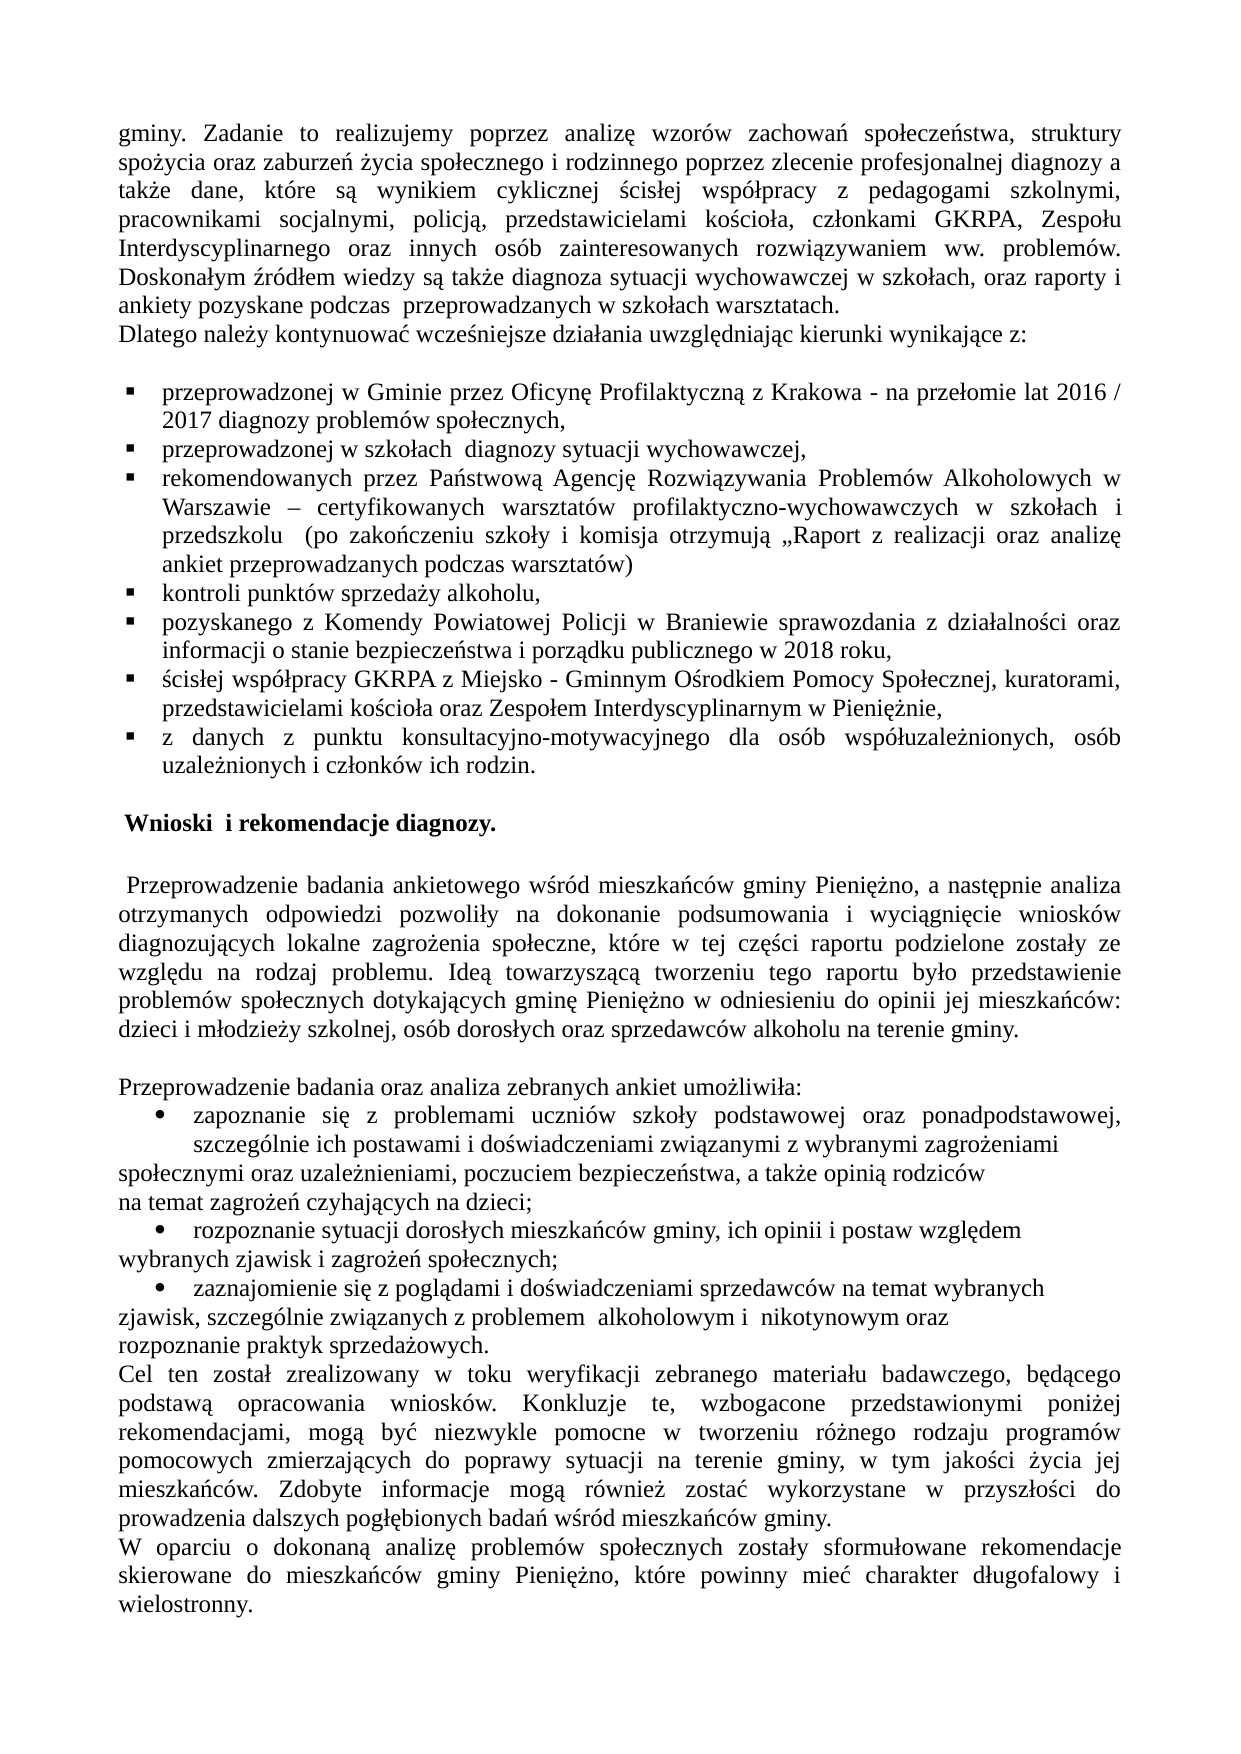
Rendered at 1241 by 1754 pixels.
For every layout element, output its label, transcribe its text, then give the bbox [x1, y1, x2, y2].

list z danych z punktu konsultacyjno-motywacyjnego dla osób współuzależnionych, osób uzależnionych i członków ich rodzin. [124, 722, 1122, 779]
text Wnioski i rekomendacje diagnozy. [118, 808, 1122, 837]
text gminy. Zadanie to realizujemy poprzez analizę wzorów zachowań społeczeństwa, struktury spożycia oraz zaburzeń życia społecznego i rodzinnego poprzez zlecenie profesjonalnej diagnozy a także dane, które są wynikiem cyklicznej ścisłej współpracy z pedagogami szkolnymi, pracownikami socjalnymi, policją, przedstawicielami kościoła, członkami GKRPA, Zespołu Interdyscyplinarnego oraz innych osób zainteresowanych rozwiązywaniem ww. problemów. Doskonałym źródłem wiedzy są także diagnoza sytuacji wychowawczej w szkołach, oraz raporty i ankiety pozyskane podczas przeprowadzanych w szkołach warsztatach. [118, 118, 1122, 319]
list kontroli punktów sprzedaży alkoholu, [124, 578, 1122, 607]
text rozpoznanie praktyk sprzedażowych. [118, 1330, 1122, 1359]
list zaznajomienie się z poglądami i doświadczeniami sprzedawców na temat wybranych [156, 1273, 1122, 1302]
list zapoznanie się z problemami uczniów szkoły podstawowej oraz ponadpodstawowej, szczególnie ich postawami i doświadczeniami związanymi z wybranymi zagrożeniami [156, 1100, 1122, 1158]
text społecznymi oraz uzależnieniami, poczuciem bezpieczeństwa, a także opinią rodziców [118, 1158, 1122, 1187]
list pozyskanego z Komendy Powiatowej Policji w Braniewie sprawozdania z działalności oraz informacji o stanie bezpieczeństwa i porządku publicznego w 2018 roku, [124, 607, 1122, 664]
text Dlatego należy kontynuować wcześniejsze działania uwzględniając kierunki wynikające z: [118, 319, 1122, 348]
text wybranych zjawisk i zagrożeń społecznych; [118, 1244, 1122, 1273]
text W oparciu o dokonaną analizę problemów społecznych zostały sformułowane rekomendacje skierowane do mieszkańców gminy Pieniężno, które powinny mieć charakter długofalowy i wielostronny. [118, 1532, 1122, 1618]
list przeprowadzonej w szkołach diagnozy sytuacji wychowawczej, [124, 434, 1122, 463]
text zjawisk, szczególnie związanych z problemem alkoholowym i nikotynowym oraz [118, 1302, 1122, 1330]
text Cel ten został zrealizowany w toku weryfikacji zebranego materiału badawczego, będącego podstawą opracowania wniosków. Konkluzje te, wzbogacone przedstawionymi poniżej rekomendacjami, mogą być niezwykle pomocne w tworzeniu różnego rodzaju programów pomocowych zmierzających do poprawy sytuacji na terenie gminy, w tym jakości życia jej mieszkańców. Zdobyte informacje mogą również zostać wykorzystane w przyszłości do prowadzenia dalszych pogłębionych badań wśród mieszkańców gminy. [118, 1359, 1122, 1532]
text Przeprowadzenie badania ankietowego wśród mieszkańców gminy Pieniężno, a następnie analiza otrzymanych odpowiedzi pozwoliły na dokonanie podsumowania i wyciągnięcie wniosków diagnozujących lokalne zagrożenia społeczne, które w tej części raportu podzielone zostały ze względu na rodzaj problemu. Ideą towarzyszącą tworzeniu tego raportu było przedstawienie problemów społecznych dotykających gminę Pieniężno w odniesieniu do opinii jej mieszkańców: dzieci i młodzieży szkolnej, osób dorosłych oraz sprzedawców alkoholu na terenie gminy. [118, 870, 1122, 1043]
list ścisłej współpracy GKRPA z Miejsko - Gminnym Ośrodkiem Pomocy Społecznej, kuratorami, przedstawicielami kościoła oraz Zespołem Interdyscyplinarnym w Pieniężnie, [124, 664, 1122, 722]
list rekomendowanych przez Państwową Agencję Rozwiązywania Problemów Alkoholowych w Warszawie – certyfikowanych warsztatów profilaktyczno-wychowawczych w szkołach i przedszkolu (po zakończeniu szkoły i komisja otrzymują „Raport z realizacji oraz analizę ankiet przeprowadzanych podczas warsztatów) [124, 463, 1122, 578]
text na temat zagrożeń czyhających na dzieci; [118, 1187, 1122, 1215]
text Przeprowadzenie badania oraz analiza zebranych ankiet umożliwiła: [118, 1072, 1122, 1100]
list przeprowadzonej w Gminie przez Oficynę Profilaktyczną z Krakowa - na przełomie lat 2016 / 2017 diagnozy problemów społecznych, [124, 377, 1122, 434]
list rozpoznanie sytuacji dorosłych mieszkańców gminy, ich opinii i postaw względem [156, 1215, 1122, 1244]
